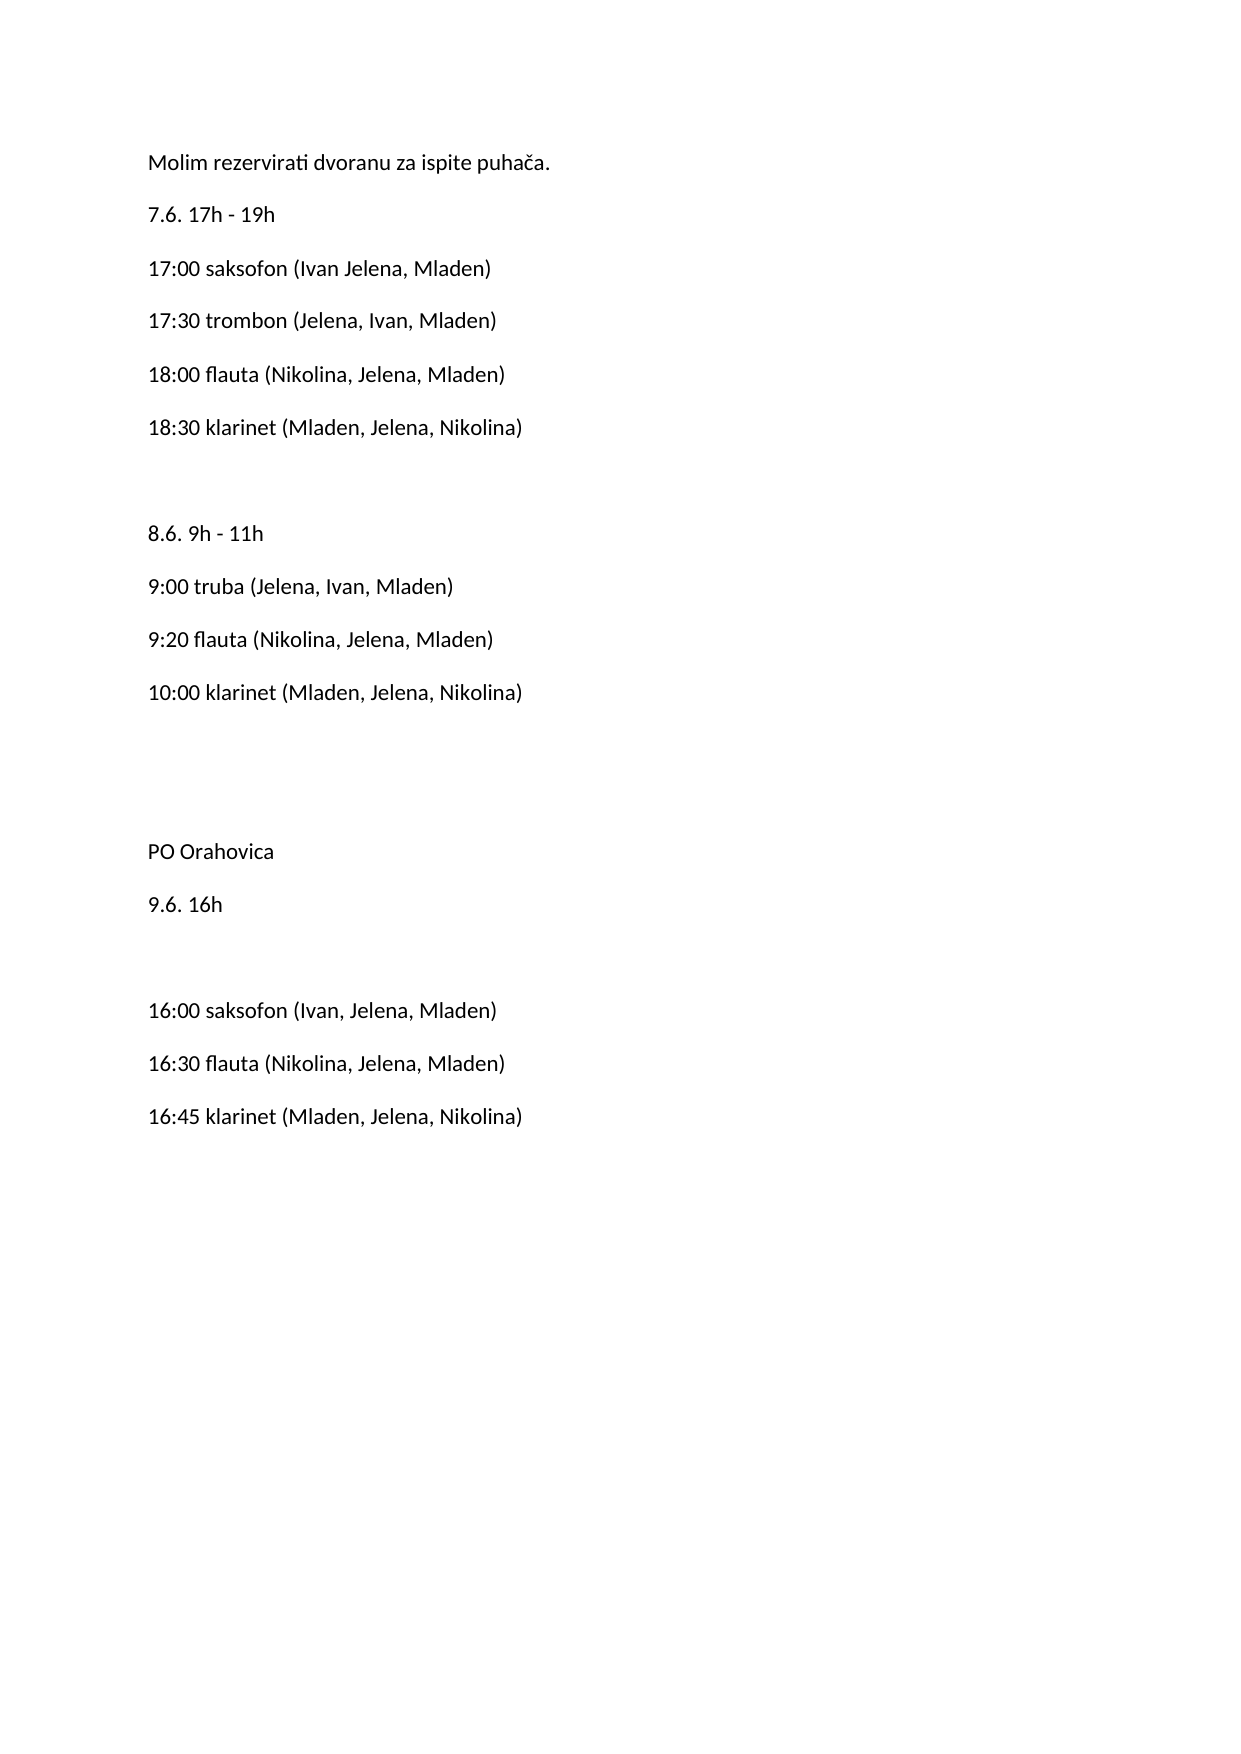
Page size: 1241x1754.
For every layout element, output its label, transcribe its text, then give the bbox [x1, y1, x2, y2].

text 18:00 flauta (Nikolina, Jelena, Mladen) [148, 360, 1093, 388]
text 9:00 truba (Jelena, Ivan, Mladen) [148, 572, 1093, 600]
text PO Orahovica [148, 837, 1093, 865]
text 18:30 klarinet (Mladen, Jelena, Nikolina) [148, 413, 1093, 441]
text 10:00 klarinet (Mladen, Jelena, Nikolina) [148, 678, 1093, 706]
text 9.6. 16h [148, 890, 1093, 918]
text 8.6. 9h - 11h [148, 519, 1093, 547]
text Molim rezervirati dvoranu za ispite puhača. [148, 148, 1093, 176]
text 17:30 trombon (Jelena, Ivan, Mladen) [148, 307, 1093, 335]
text 16:45 klarinet (Mladen, Jelena, Nikolina) [148, 1102, 1093, 1130]
text 16:00 saksofon (Ivan, Jelena, Mladen) [148, 996, 1093, 1024]
text 17:00 saksofon (Ivan Jelena, Mladen) [148, 254, 1093, 282]
text 9:20 flauta (Nikolina, Jelena, Mladen) [148, 625, 1093, 653]
text 16:30 flauta (Nikolina, Jelena, Mladen) [148, 1049, 1093, 1077]
text 7.6. 17h - 19h [148, 201, 1093, 229]
